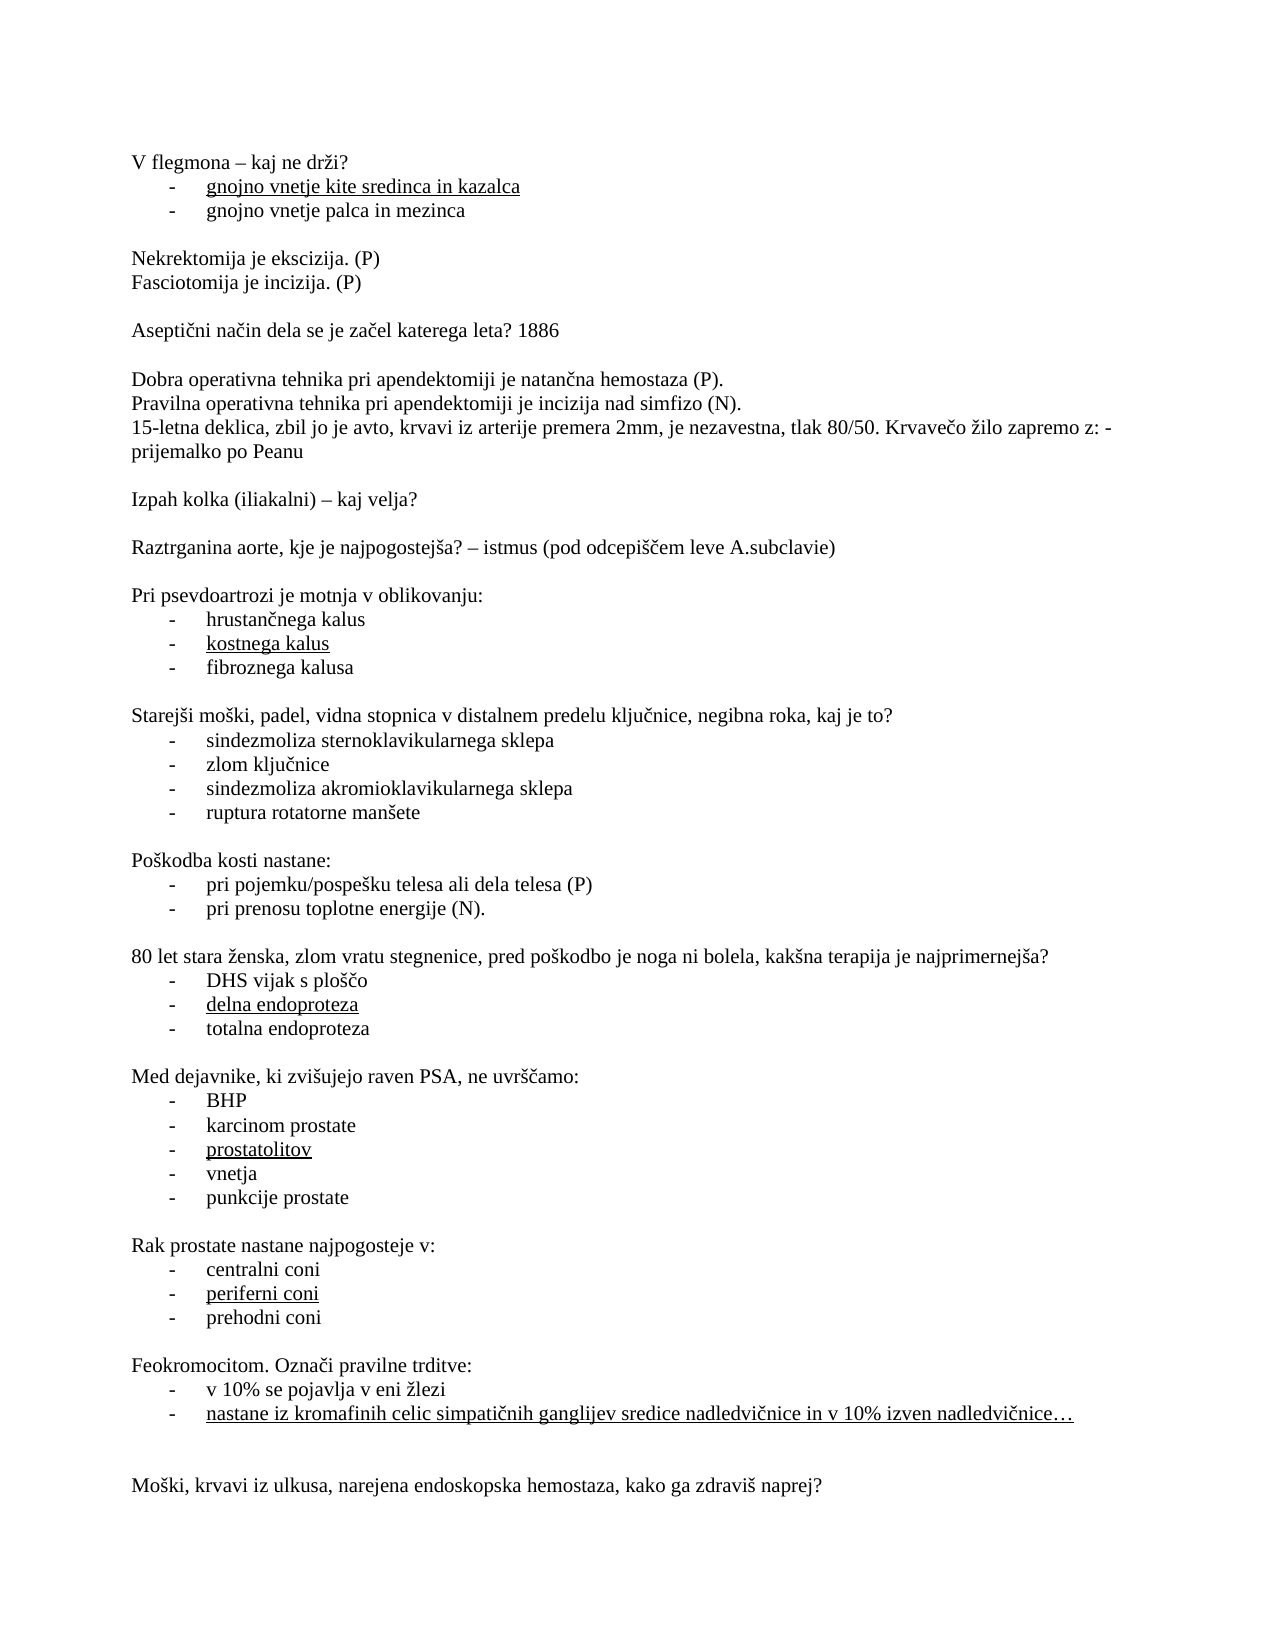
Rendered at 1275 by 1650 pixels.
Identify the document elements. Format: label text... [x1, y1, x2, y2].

list nastane iz kromafinih celic simpatičnih ganglijev sredice nadledvičnice in v 10% izven nadledvičnice… [169, 1401, 1125, 1425]
text Raztrganina aorte, kje je najpogostejša? – istmus (pod odcepiščem leve A.subclavie) [131, 535, 1125, 559]
list delna endoproteza [169, 992, 1125, 1016]
list pri prenosu toplotne energije (N). [169, 896, 1125, 920]
text Poškodba kosti nastane: [131, 848, 1125, 872]
list pri pojemku/pospešku telesa ali dela telesa (P) [169, 872, 1125, 896]
list periferni coni [169, 1281, 1125, 1305]
list fibroznega kalusa [169, 655, 1125, 679]
text Pri psevdoartrozi je motnja v oblikovanju: [131, 583, 1125, 607]
list ruptura rotatorne manšete [169, 800, 1125, 824]
text Nekrektomija je ekscizija. (P) [131, 246, 1125, 270]
list centralni coni [169, 1257, 1125, 1281]
list DHS vijak s ploščo [169, 968, 1125, 992]
list gnojno vnetje kite sredinca in kazalca [169, 174, 1125, 198]
text Moški, krvavi iz ulkusa, narejena endoskopska hemostaza, kako ga zdraviš naprej? [131, 1473, 1125, 1497]
list hrustančnega kalus [169, 607, 1125, 631]
text V flegmona – kaj ne drži? [131, 150, 1125, 174]
list sindezmoliza sternoklavikularnega sklepa [169, 727, 1125, 752]
text Med dejavnike, ki zvišujejo raven PSA, ne uvrščamo: [131, 1064, 1125, 1088]
list gnojno vnetje palca in mezinca [169, 198, 1125, 222]
list totalna endoproteza [169, 1016, 1125, 1040]
text Pravilna operativna tehnika pri apendektomiji je incizija nad simfizo (N). [131, 391, 1125, 415]
text 15-letna deklica, zbil jo je avto, krvavi iz arterije premera 2mm, je nezavestna, tlak 80/50. Krvavečo žilo zapremo z: - prijemalko po Peanu [131, 415, 1125, 463]
list prehodni coni [169, 1305, 1125, 1329]
list sindezmoliza akromioklavikularnega sklepa [169, 776, 1125, 800]
list karcinom prostate [169, 1112, 1125, 1137]
list v 10% se pojavlja v eni žlezi [169, 1377, 1125, 1401]
list kostnega kalus [169, 631, 1125, 655]
text Fasciotomija je incizija. (P) [131, 270, 1125, 294]
text 80 let stara ženska, zlom vratu stegnenice, pred poškodbo je noga ni bolela, kakšna terapija je najprimernejša? [131, 944, 1125, 968]
text Izpah kolka (iliakalni) – kaj velja? [131, 487, 1125, 511]
text Aseptični način dela se je začel katerega leta? 1886 [131, 318, 1125, 342]
text Dobra operativna tehnika pri apendektomiji je natančna hemostaza (P). [131, 367, 1125, 391]
text Starejši moški, padel, vidna stopnica v distalnem predelu ključnice, negibna roka, kaj je to? [131, 703, 1125, 727]
text Feokromocitom. Označi pravilne trditve: [131, 1353, 1125, 1377]
list punkcije prostate [169, 1185, 1125, 1209]
list vnetja [169, 1161, 1125, 1185]
list BHP [169, 1088, 1125, 1112]
list zlom ključnice [169, 752, 1125, 776]
list prostatolitov [169, 1137, 1125, 1161]
text Rak prostate nastane najpogosteje v: [131, 1233, 1125, 1257]
